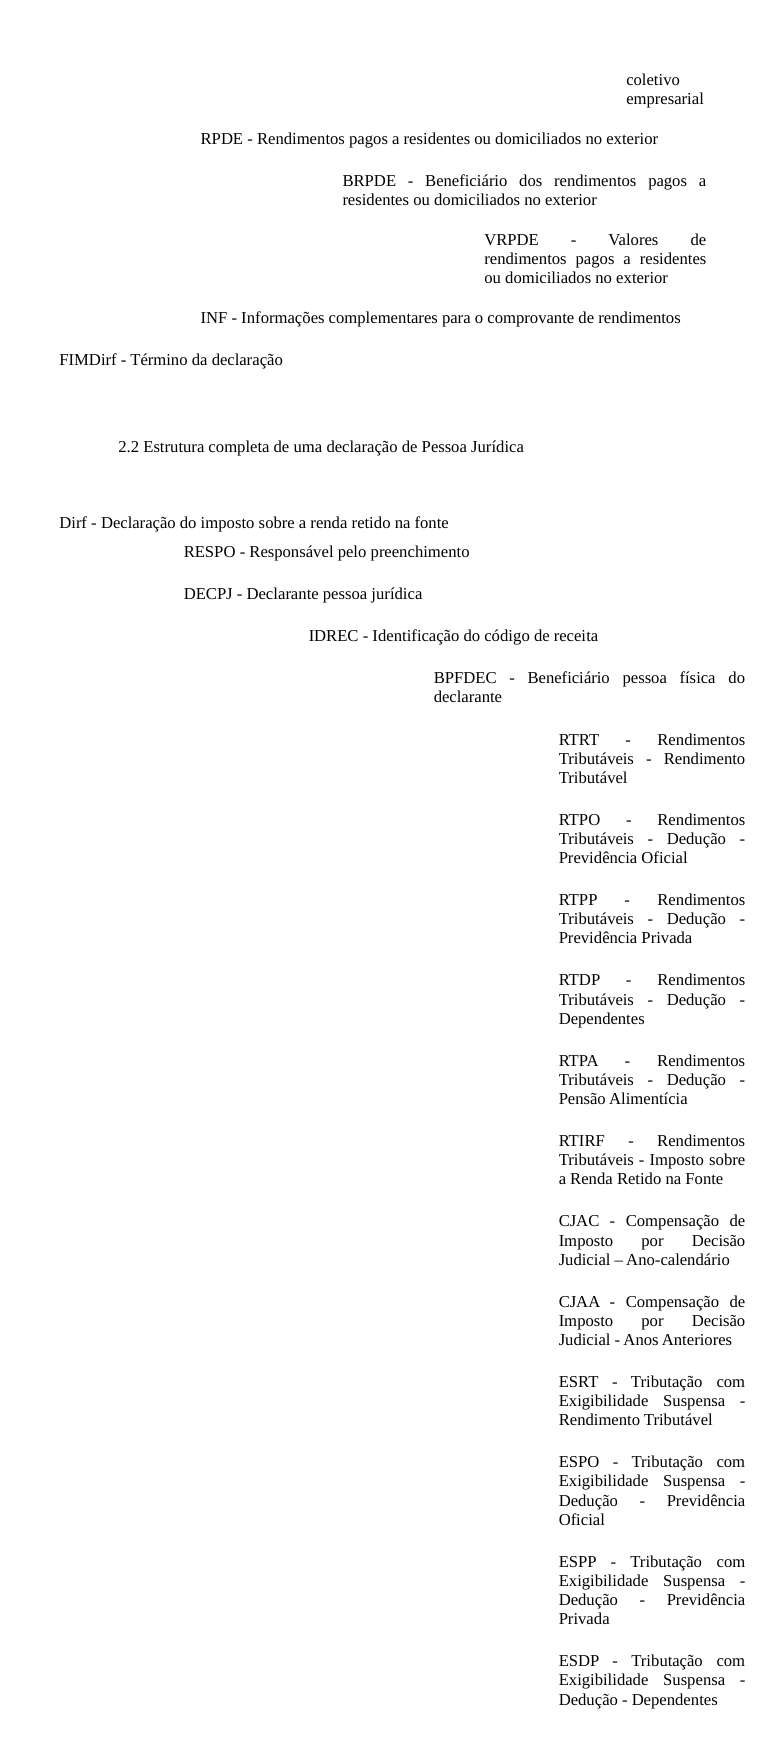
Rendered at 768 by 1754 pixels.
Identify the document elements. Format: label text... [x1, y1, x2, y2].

table_cell [297, 1120, 422, 1201]
table_cell [297, 799, 422, 879]
table_cell RTPO - Rendimentos Tributáveis - Dedução - Previdência Oficial [547, 799, 756, 879]
table_cell CJAC - Compensação de Imposto por Decisão Judicial – Ano-calendário [547, 1201, 756, 1281]
table_cell [48, 1641, 172, 1721]
table_cell [297, 1442, 422, 1541]
table_cell [331, 219, 473, 298]
table_cell BPFDEC - Beneficiário pessoa física do declarante [422, 658, 756, 719]
table_cell [48, 1442, 172, 1541]
table_cell ESRT - Tributação com Exigibilidade Suspensa - Rendimento Tributável [547, 1361, 756, 1442]
table_cell FIMDirf - Término da declaração [48, 340, 718, 380]
table_cell [172, 658, 297, 719]
table_cell [473, 59, 615, 118]
table_cell [422, 719, 547, 799]
table_cell [189, 219, 331, 298]
table_cell [48, 160, 189, 219]
table_cell [48, 719, 172, 799]
table_cell [48, 1120, 172, 1201]
table_cell ESDP - Tributação com Exigibilidade Suspensa - Dedução - Dependentes [547, 1641, 756, 1721]
table_cell [422, 1541, 547, 1641]
table_cell DECPJ - Declarante pessoa jurídica [172, 574, 756, 616]
table_cell RTIRF - Rendimentos Tributáveis - Imposto sobre a Renda Retido na Fonte [547, 1120, 756, 1201]
table_cell [422, 1120, 547, 1201]
table_cell VRPDE - Valores de rendimentos pagos a residentes ou domiciliados no exterior [473, 219, 718, 298]
table_cell [172, 1541, 297, 1641]
table_cell [297, 1040, 422, 1120]
table_cell RESPO - Responsável pelo preenchimento [172, 532, 756, 574]
table_cell [172, 1040, 297, 1120]
table_cell coletivo empresarial [615, 59, 718, 118]
table_cell [297, 880, 422, 960]
table_cell [297, 1201, 422, 1281]
table_cell [172, 616, 297, 658]
table_cell RTPP - Rendimentos Tributáveis - Dedução - Previdência Privada [547, 880, 756, 960]
table_cell [297, 960, 422, 1040]
table_cell [422, 960, 547, 1040]
table_cell [172, 1201, 297, 1281]
table_cell INF - Informações complementares para o comprovante de rendimentos [189, 298, 718, 340]
table_cell [172, 1641, 297, 1721]
table_cell [297, 719, 422, 799]
text 2.2 Estrutura completa de uma declaração de Pessoa Jurídica [59, 437, 768, 456]
table_cell [48, 880, 172, 960]
table_cell [48, 118, 189, 160]
table_cell [297, 1281, 422, 1361]
table_cell [48, 59, 189, 118]
table_cell [48, 616, 172, 658]
table_cell [172, 1361, 297, 1442]
table_cell [48, 1040, 172, 1120]
table_header Dirf - Declaração do imposto sobre a renda retido na fonte [48, 513, 756, 532]
table_cell [172, 799, 297, 879]
table_cell [172, 719, 297, 799]
table_cell RTDP - Rendimentos Tributáveis - Dedução - Dependentes [547, 960, 756, 1040]
table_cell CJAA - Compensação de Imposto por Decisão Judicial - Anos Anteriores [547, 1281, 756, 1361]
table_cell IDREC - Identificação do código de receita [297, 616, 756, 658]
table_cell [297, 1641, 422, 1721]
table_cell [48, 219, 189, 298]
table_cell [422, 880, 547, 960]
table_cell [172, 1120, 297, 1201]
table_cell [48, 658, 172, 719]
table_cell [189, 160, 331, 219]
table_cell [48, 960, 172, 1040]
table_cell ESPO - Tributação com Exigibilidade Suspensa - Dedução - Previdência Oficial [547, 1442, 756, 1541]
table_cell RTRT - Rendimentos Tributáveis - Rendimento Tributável [547, 719, 756, 799]
table_cell BRPDE - Beneficiário dos rendimentos pagos a residentes ou domiciliados no exterior [331, 160, 718, 219]
table_cell [48, 799, 172, 879]
table_cell [48, 1201, 172, 1281]
table_cell [297, 658, 422, 719]
table_cell [172, 880, 297, 960]
table_cell [422, 799, 547, 879]
table_cell [189, 59, 331, 118]
table_cell [422, 1442, 547, 1541]
table_cell [172, 1281, 297, 1361]
table_cell [172, 960, 297, 1040]
table_cell [297, 1361, 422, 1442]
table_cell [297, 1541, 422, 1641]
table_cell RPDE - Rendimentos pagos a residentes ou domiciliados no exterior [189, 118, 718, 160]
table_cell [422, 1281, 547, 1361]
table_cell [422, 1201, 547, 1281]
table_cell [172, 1442, 297, 1541]
table_cell [422, 1361, 547, 1442]
table_cell [48, 574, 172, 616]
table_cell [331, 59, 473, 118]
table_cell [48, 298, 189, 340]
table_cell [48, 1541, 172, 1641]
table_cell [48, 532, 172, 574]
table_cell [422, 1641, 547, 1721]
table_cell [48, 1281, 172, 1361]
table_cell [422, 1040, 547, 1120]
table_cell ESPP - Tributação com Exigibilidade Suspensa - Dedução - Previdência Privada [547, 1541, 756, 1641]
table_cell RTPA - Rendimentos Tributáveis - Dedução - Pensão Alimentícia [547, 1040, 756, 1120]
table_cell [48, 1361, 172, 1442]
